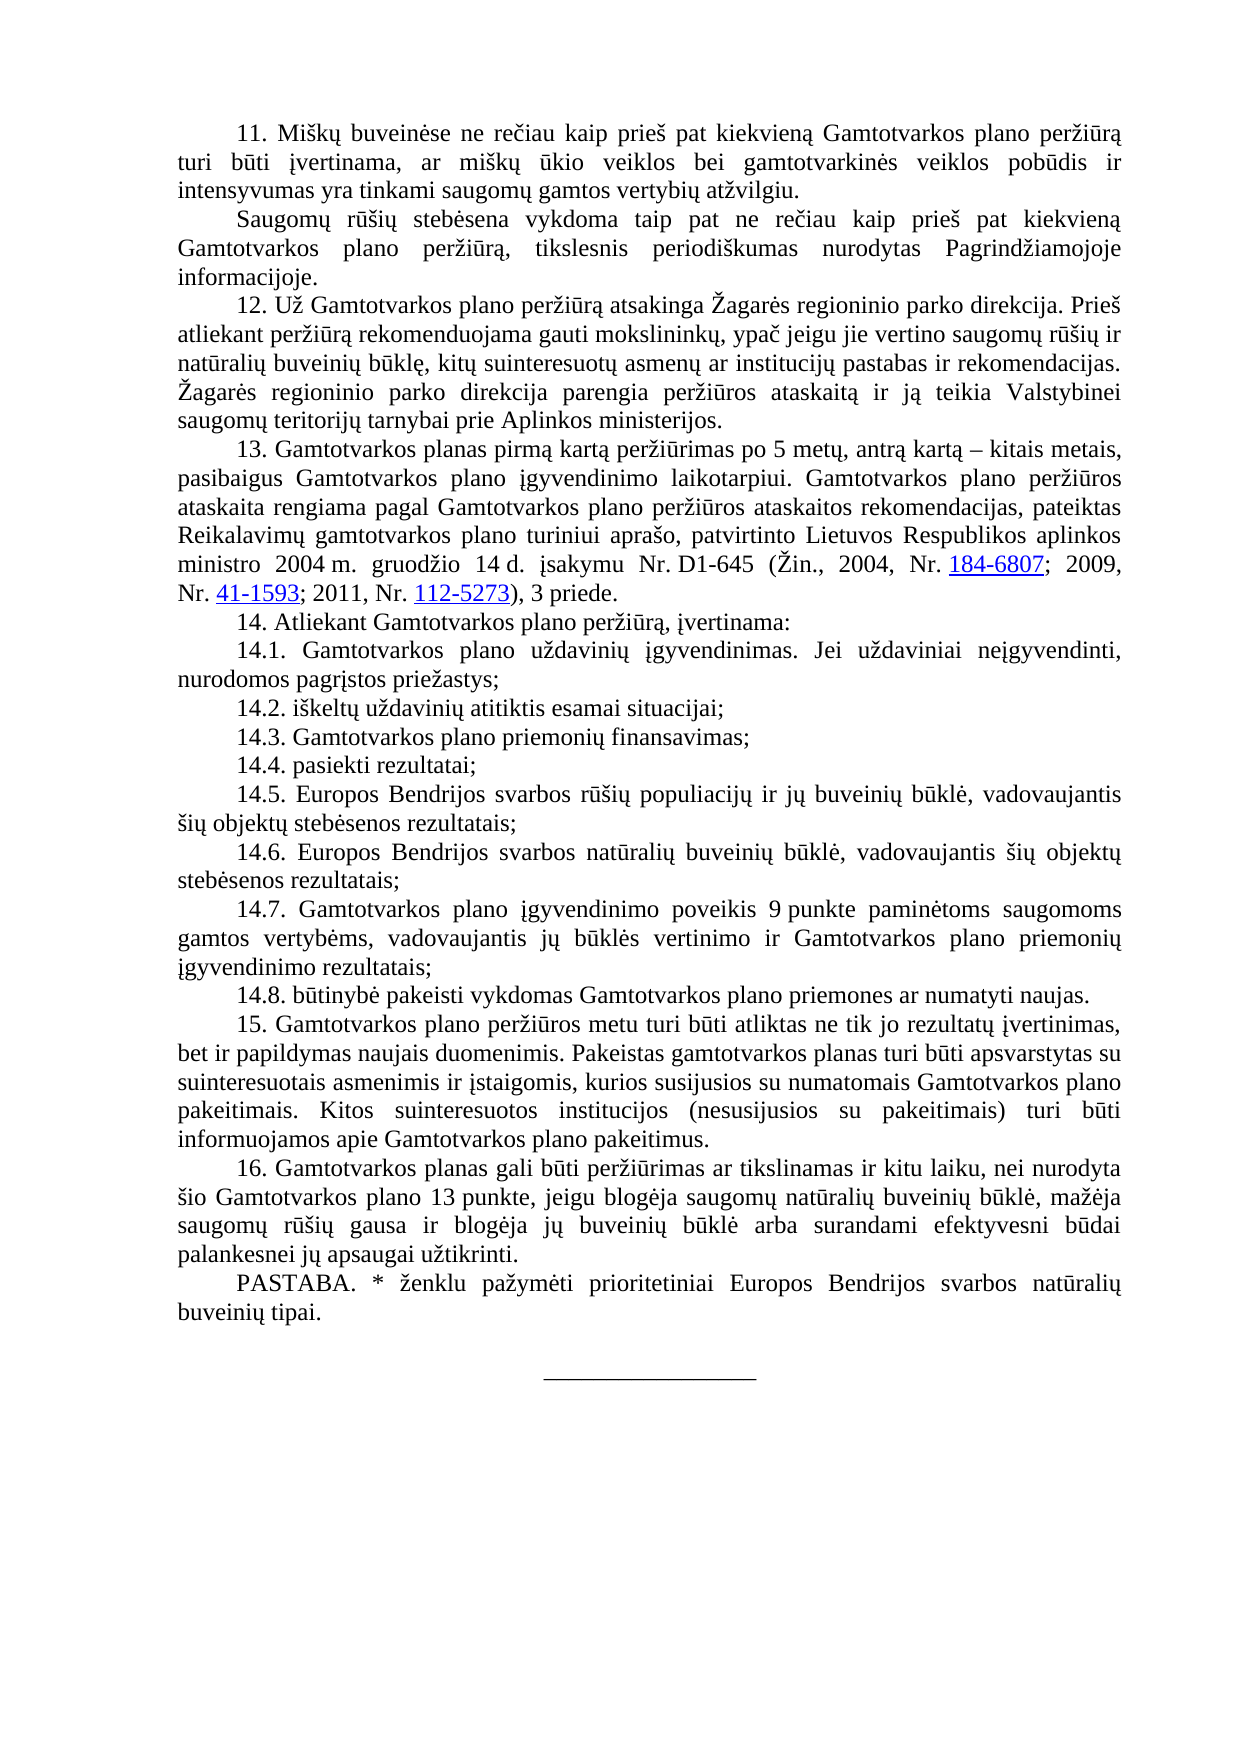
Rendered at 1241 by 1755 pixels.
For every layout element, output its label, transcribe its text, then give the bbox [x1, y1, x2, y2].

text 12. Už Gamtotvarkos plano peržiūrą atsakinga Žagarės regioninio parko direkcija. Prieš atliekant peržiūrą rekomenduojama gauti mokslininkų, ypač jeigu jie vertino saugomų rūšių ir natūralių buveinių būklę, kitų suinteresuotų asmenų ar institucijų pastabas ir rekomendacijas. Žagarės regioninio parko direkcija parengia peržiūros ataskaitą ir ją teikia Valstybinei saugomų teritorijų tarnybai prie Aplinkos ministerijos. [177, 291, 1122, 434]
text 14.5. Europos Bendrijos svarbos rūšių populiacijų ir jų buveinių būklė, vadovaujantis šių objektų stebėsenos rezultatais; [177, 779, 1122, 837]
text 14.6. Europos Bendrijos svarbos natūralių buveinių būklė, vadovaujantis šių objektų stebėsenos rezultatais; [177, 837, 1122, 894]
text 16. Gamtotvarkos planas gali būti peržiūrimas ar tikslinamas ir kitu laiku, nei nurodyta šio Gamtotvarkos plano 13 punkte, jeigu blogėja saugomų natūralių buveinių būklė, mažėja saugomų rūšių gausa ir blogėja jų buveinių būklė arba surandami efektyvesni būdai palankesnei jų apsaugai užtikrinti. [177, 1153, 1122, 1268]
text 15. Gamtotvarkos plano peržiūros metu turi būti atliktas ne tik jo rezultatų įvertinimas, bet ir papildymas naujais duomenimis. Pakeistas gamtotvarkos planas turi būti apsvarstytas su suinteresuotais asmenimis ir įstaigomis, kurios susijusios su numatomais Gamtotvarkos plano pakeitimais. Kitos suinteresuotos institucijos (nesusijusios su pakeitimais) turi būti informuojamos apie Gamtotvarkos plano pakeitimus. [177, 1009, 1122, 1153]
text 14.7. Gamtotvarkos plano įgyvendinimo poveikis 9 punkte paminėtoms saugomoms gamtos vertybėms, vadovaujantis jų būklės vertinimo ir Gamtotvarkos plano priemonių įgyvendinimo rezultatais; [177, 894, 1122, 981]
text 11. Miškų buveinėse ne rečiau kaip prieš pat kiekvieną Gamtotvarkos plano peržiūrą turi būti įvertinama, ar miškų ūkio veiklos bei gamtotvarkinės veiklos pobūdis ir intensyvumas yra tinkami saugomų gamtos vertybių atžvilgiu. [177, 118, 1122, 204]
text _________________ [177, 1354, 1122, 1383]
text 13. Gamtotvarkos planas pirmą kartą peržiūrimas po 5 metų, antrą kartą – kitais metais, pasibaigus Gamtotvarkos plano įgyvendinimo laikotarpiui. Gamtotvarkos plano peržiūros ataskaita rengiama pagal Gamtotvarkos plano peržiūros ataskaitos rekomendacijas, pateiktas Reikalavimų gamtotvarkos plano turiniui aprašo, patvirtinto Lietuvos Respublikos aplinkos ministro 2004 m. gruodžio 14 d. įsakymu Nr. D1-645 (Žin., 2004, Nr. 184-6807; 2009, Nr. 41-1593; 2011, Nr. 112-5273), 3 priede. [177, 434, 1122, 607]
text Saugomų rūšių stebėsena vykdoma taip pat ne rečiau kaip prieš pat kiekvieną Gamtotvarkos plano peržiūrą, tikslesnis periodiškumas nurodytas Pagrindžiamojoje informacijoje. [177, 204, 1122, 291]
text 14. Atliekant Gamtotvarkos plano peržiūrą, įvertinama: [177, 607, 1122, 636]
text PASTABA. * ženklu pažymėti prioritetiniai Europos Bendrijos svarbos natūralių buveinių tipai. [177, 1268, 1122, 1326]
text 14.3. Gamtotvarkos plano priemonių finansavimas; [177, 722, 1122, 751]
text 14.1. Gamtotvarkos plano uždavinių įgyvendinimas. Jei uždaviniai neįgyvendinti, nurodomos pagrįstos priežastys; [177, 636, 1122, 693]
text 14.4. pasiekti rezultatai; [177, 751, 1122, 779]
text 14.2. iškeltų uždavinių atitiktis esamai situacijai; [177, 693, 1122, 722]
text 14.8. būtinybė pakeisti vykdomas Gamtotvarkos plano priemones ar numatyti naujas. [177, 981, 1122, 1009]
